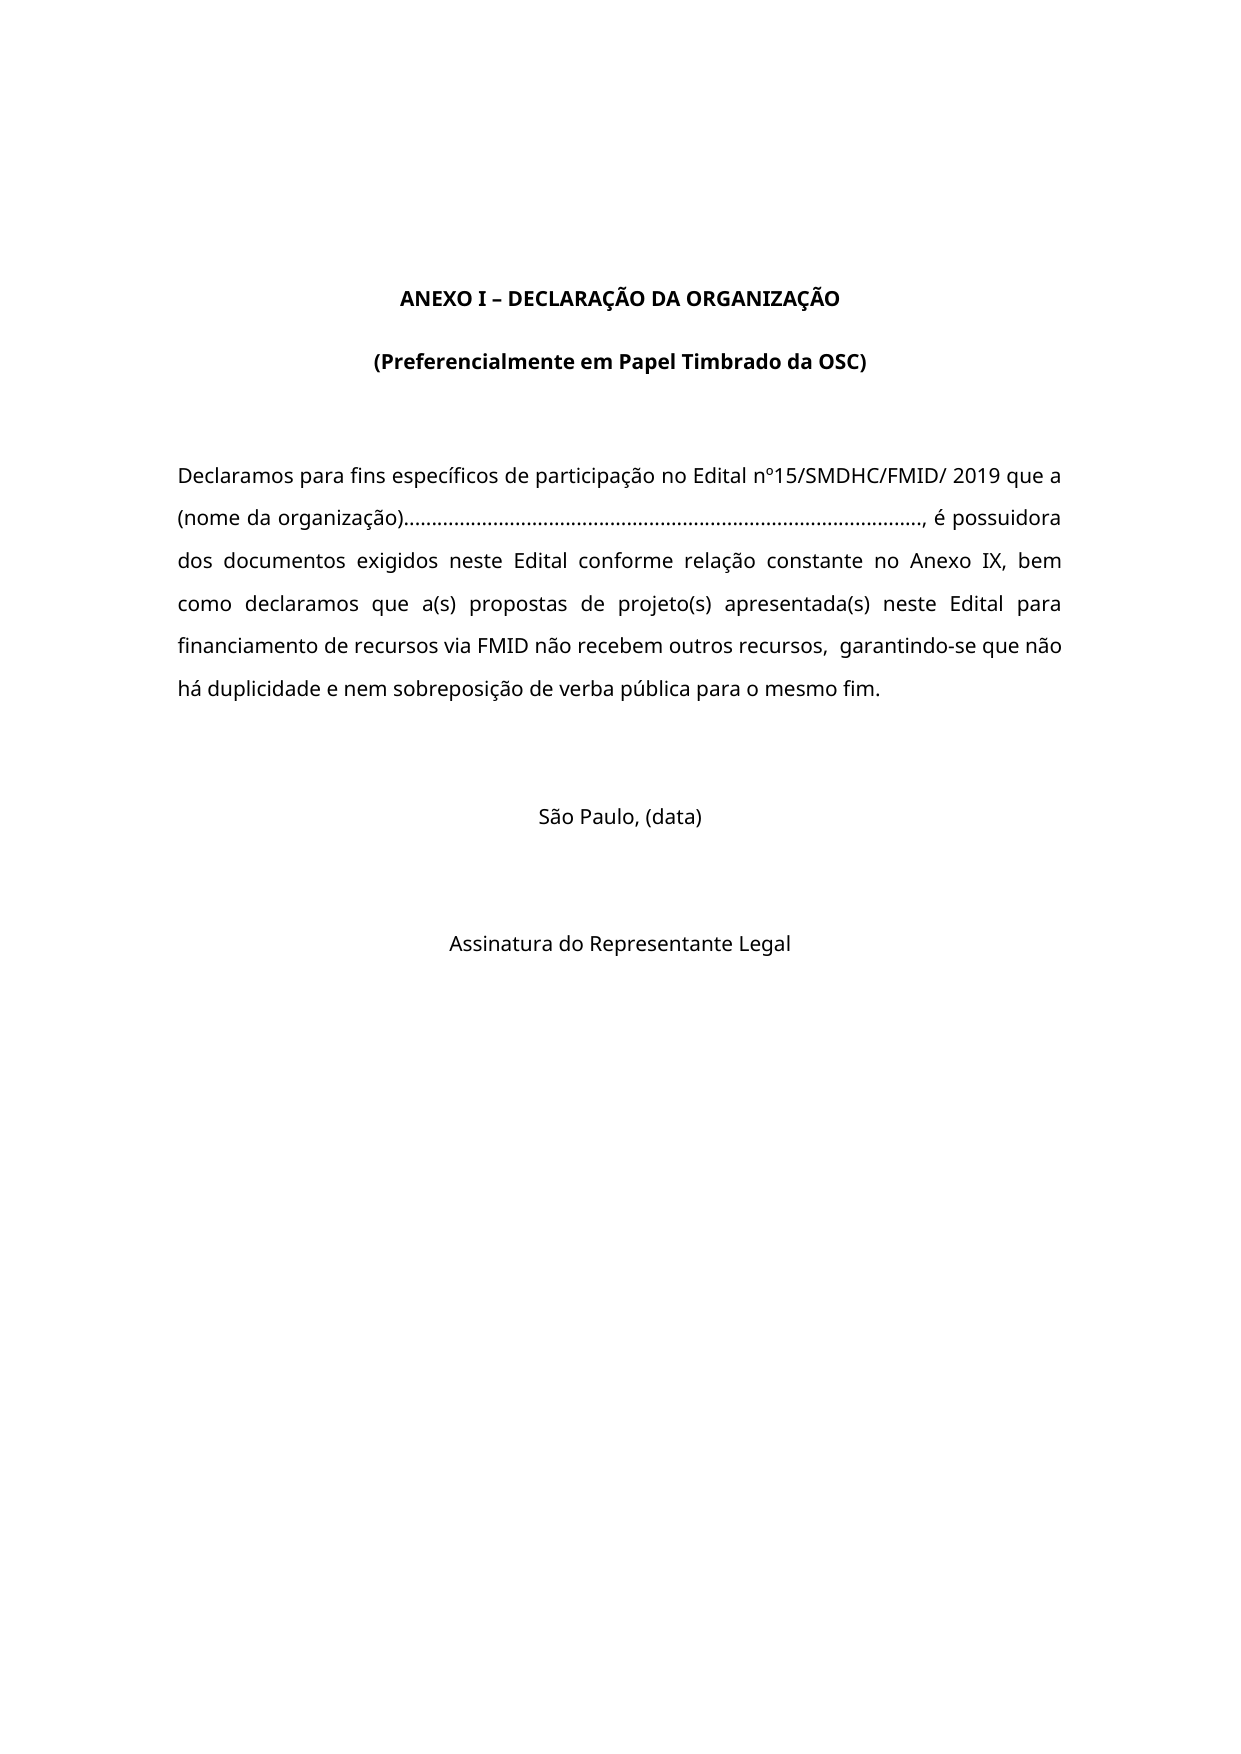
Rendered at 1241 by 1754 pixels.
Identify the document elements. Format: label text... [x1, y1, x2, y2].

text (Preferencialmente em Papel Timbrado da OSC) [177, 347, 1063, 376]
text Declaramos para fins específicos de participação no Edital nº15/SMDHC/FMID/ 2019 que a (nome da organização)............................................................................................., é possuidora dos documentos exigidos neste Edital conforme relação constante no Anexo IX, bem como declaramos que a(s) propostas de projeto(s) apresentada(s) neste Edital para financiamento de recursos via FMID não recebem outros recursos, garantindo-se que não há duplicidade e nem sobreposição de verba pública para o mesmo fim. [177, 461, 1063, 702]
text Assinatura do Representante Legal [177, 929, 1063, 958]
subtitle ANEXO I – DECLARAÇÃO DA ORGANIZAÇÃO [177, 284, 1063, 312]
text São Paulo, (data) [177, 802, 1063, 830]
